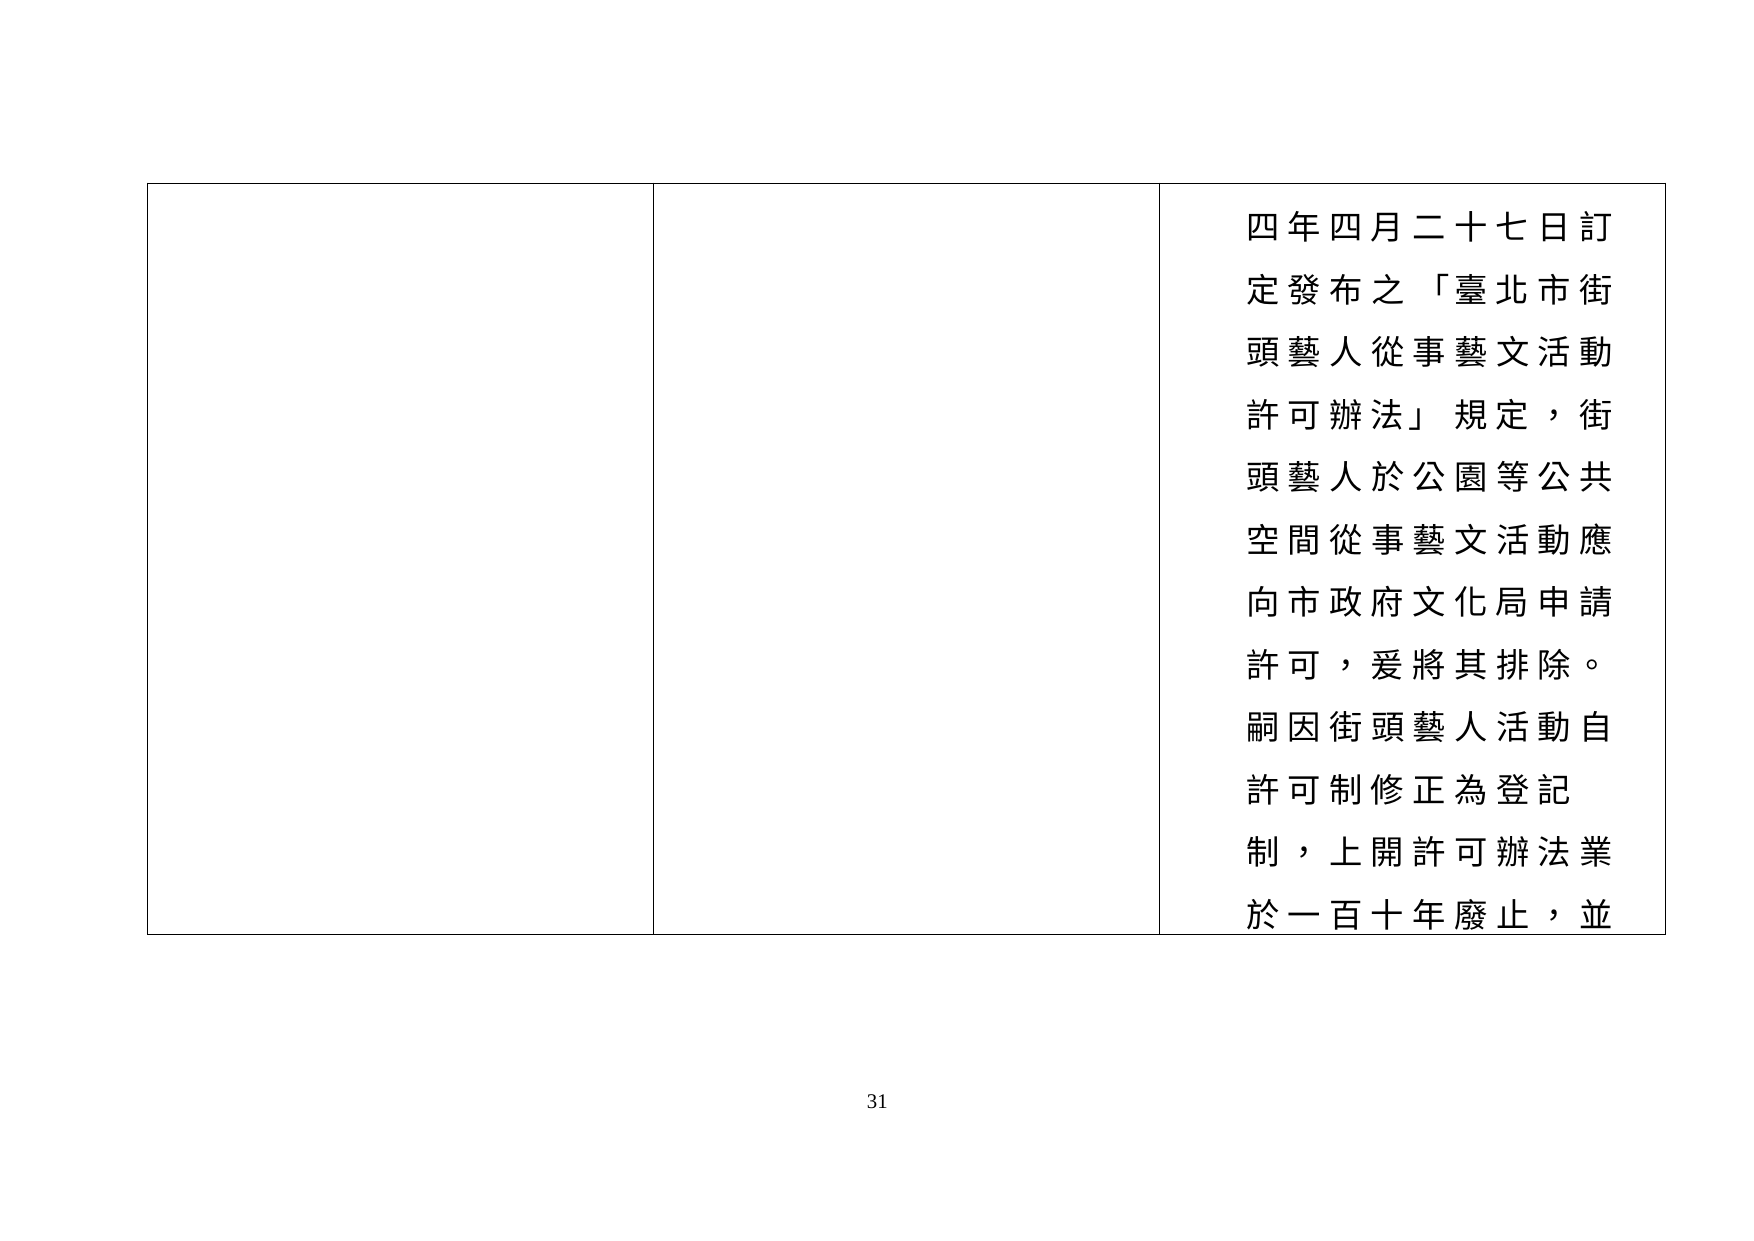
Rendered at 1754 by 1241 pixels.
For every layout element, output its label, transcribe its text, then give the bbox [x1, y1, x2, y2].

table_cell [148, 184, 653, 933]
table_cell [654, 184, 1159, 933]
table_cell 四年四月二十七日訂定發布之「臺北市街頭藝人從事藝文活動許可辦法」規定，街頭藝人於公園等公共空間從事藝文活動應向市政府文化局申請許可，爰將其排除。嗣因街頭藝人活動自許可制修正為登記制，上開許可辦法業於一百十年廢止，並 [1160, 184, 1665, 933]
